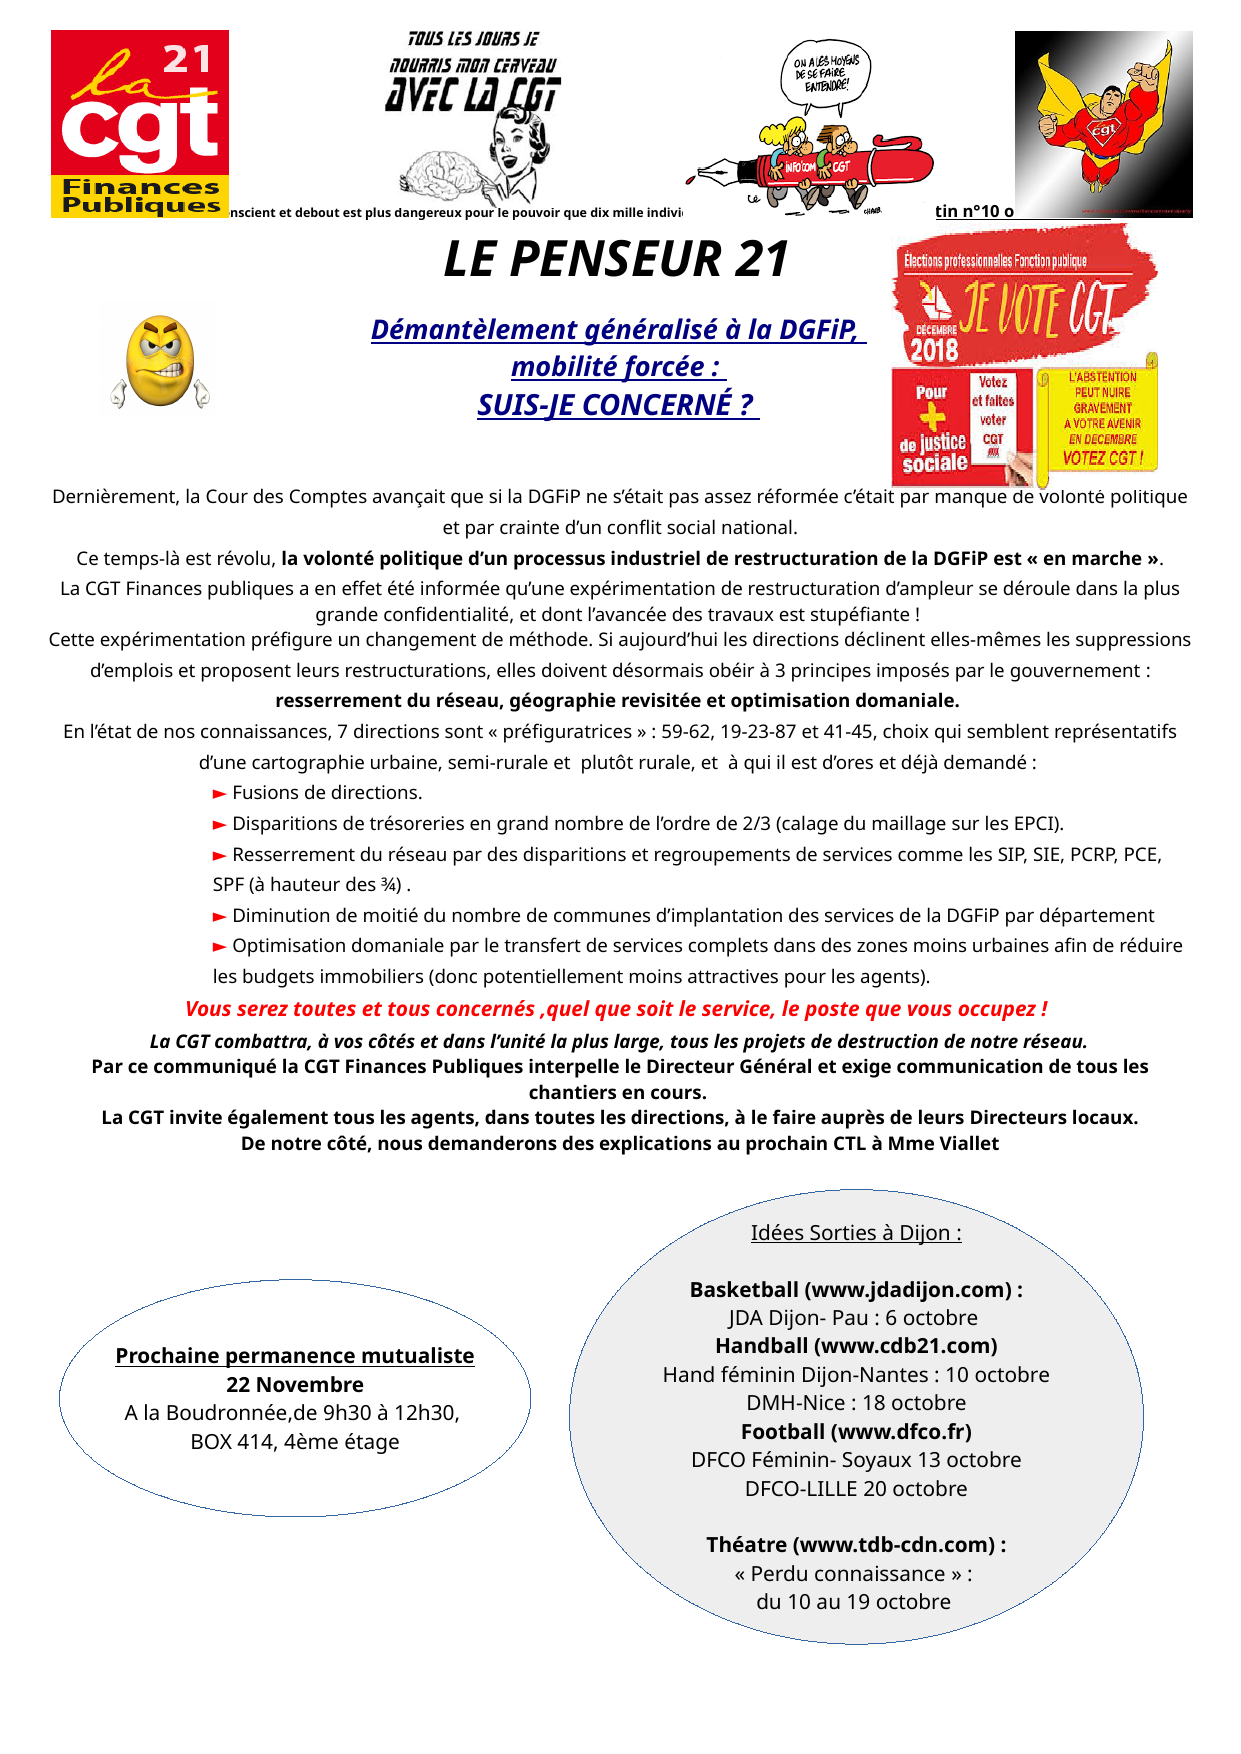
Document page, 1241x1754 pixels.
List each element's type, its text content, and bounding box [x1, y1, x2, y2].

picture [1015, 31, 1193, 218]
text ► Diminution de moitié du nombre de communes d’implantation des services de la DGFiP par département [213, 902, 1193, 928]
text ► Fusions de directions. [213, 780, 1193, 805]
picture [683, 30, 1158, 490]
subtitle Par ce communiqué la CGT Finances Publiques interpelle le Directeur Général et exige communication de tous les chantiers en cours. [47, 1054, 1193, 1105]
text « Un individu conscient et debout est plus dangereux pour le pouvoir que dix mille individus endormis et soumis » Gandhi Bulletin n°10 octobre 2018 [47, 200, 683, 223]
subtitle De notre côté, nous demanderons des explications au prochain CTL à Mme Viallet [47, 1130, 1193, 1156]
subtitle La CGT invite également tous les agents, dans toutes les directions, à le faire auprès de leurs Directeurs locaux. [47, 1105, 1193, 1130]
picture [51, 30, 229, 218]
text LE PENSEUR 21 [47, 223, 891, 291]
text En l’état de nos connaissances, 7 directions sont « préfiguratrices » : 59-62, 19-23-87 et 41-45, choix qui semblent représentatifs d’une cartographie urbaine, semi-rurale et plutôt rurale, et à qui il est d’ores et déjà demandé : [47, 718, 1193, 774]
subtitle Démantèlement généralisé à la DGFiP, mobilité forcée : SUIS-JE CONCERNÉ ? [47, 311, 891, 424]
text « Un individu conscient et debout est plus dangereux pour le pouvoir que dix mille individus endormis et soumis » Gandhi Bulletin n°10 octobre 2018 [936, 200, 1193, 223]
text Ce temps-là est révolu, la volonté politique d’un processus industriel de restructuration de la DGFiP est « en marche ». [47, 545, 1193, 570]
subtitle La CGT combattra, à vos côtés et dans l’unité la plus large, tous les projets de destruction de notre réseau. [47, 1028, 1193, 1054]
text [1158, 223, 1193, 291]
text ► Optimisation domaniale par le transfert de services complets dans des zones moins urbaines afin de réduire les budgets immobiliers (donc potentiellement moins attractives pour les agents). [213, 933, 1193, 989]
subtitle La CGT Finances publiques a en effet été informée qu’une expérimentation de restructuration d’ampleur se déroule dans la plus grande confidentialité, et dont l’avancée des travaux est stupéfiante ! [47, 576, 1193, 627]
subtitle [1158, 311, 1193, 424]
text Dernièrement, la Cour des Comptes avançait que si la DGFiP ne s’était pas assez réformée c’était par manque de volonté politique et par crainte d’un conflit social national. [47, 484, 1193, 540]
text Cette expérimentation préfigure un changement de méthode. Si aujourd’hui les directions déclinent elles-mêmes les suppressions d’emplois et proposent leurs restructurations, elles doivent désormais obéir à 3 principes imposés par le gouvernement : [47, 627, 1193, 683]
text Vous serez toutes et tous concernés ,quel que soit le service, le poste que vous occupez ! [47, 994, 1193, 1022]
picture [384, 30, 562, 208]
picture [99, 300, 218, 419]
text ► Resserrement du réseau par des disparitions et regroupements de services comme les SIP, SIE, PCRP, PCE, SPF (à hauteur des ¾) . [213, 841, 1193, 897]
text resserrement du réseau, géographie revisitée et optimisation domaniale. [47, 688, 1193, 713]
text ► Disparitions de trésoreries en grand nombre de l’ordre de 2/3 (calage du maillage sur les EPCI). [213, 810, 1193, 836]
